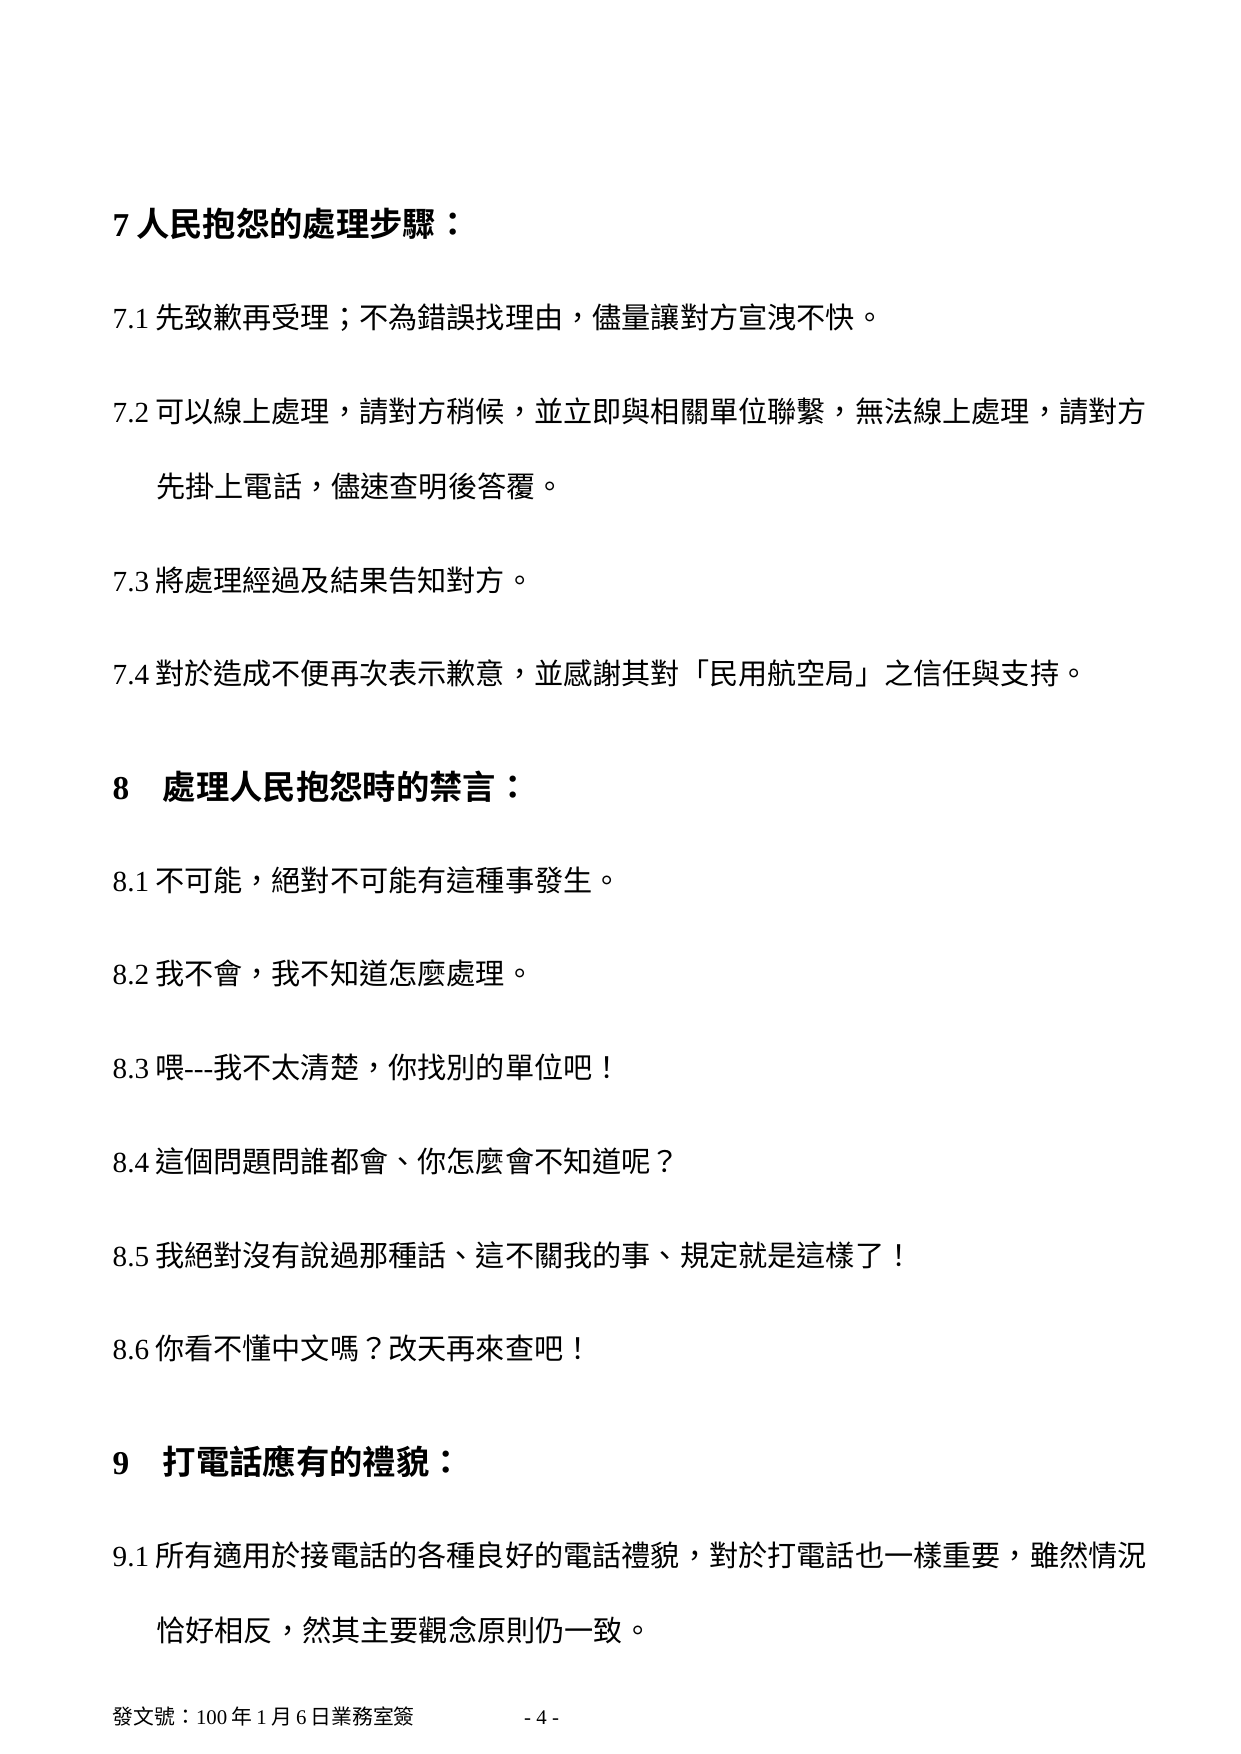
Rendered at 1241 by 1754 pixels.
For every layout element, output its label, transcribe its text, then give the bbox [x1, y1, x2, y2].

text 7人民抱怨的處理步驟： [112, 184, 1150, 259]
text 9.1所有適用於接電話的各種良好的電話禮貌，對於打電話也一樣重要，雖然情況恰好相反，然其主要觀念原則仍一致。 [112, 1516, 1150, 1666]
text 8.6你看不懂中文嗎？改天再來查吧！ [112, 1309, 1150, 1384]
text 7.1先致歉再受理；不為錯誤找理由，儘量讓對方宣洩不快。 [112, 278, 1150, 353]
text 8.1不可能，絕對不可能有這種事發生。 [112, 841, 1150, 916]
text 8.4這個問題問誰都會、你怎麼會不知道呢？ [112, 1122, 1150, 1197]
text 8.3喂---我不太清楚，你找別的單位吧！ [112, 1028, 1150, 1103]
text 8.5我絕對沒有說過那種話、這不關我的事、規定就是這樣了！ [112, 1216, 1150, 1291]
text 9 打電話應有的禮貌： [112, 1422, 1150, 1497]
text 8.2我不會，我不知道怎麼處理。 [112, 934, 1150, 1009]
text 8 處理人民抱怨時的禁言： [112, 747, 1150, 822]
text 7.3將處理經過及結果告知對方。 [112, 541, 1150, 616]
text 7.4對於造成不便再次表示歉意，並感謝其對「民用航空局」之信任與支持。 [112, 634, 1150, 709]
text 7.2可以線上處理，請對方稍候，並立即與相關單位聯繫，無法線上處理，請對方先掛上電話，儘速查明後答覆。 [112, 372, 1150, 522]
